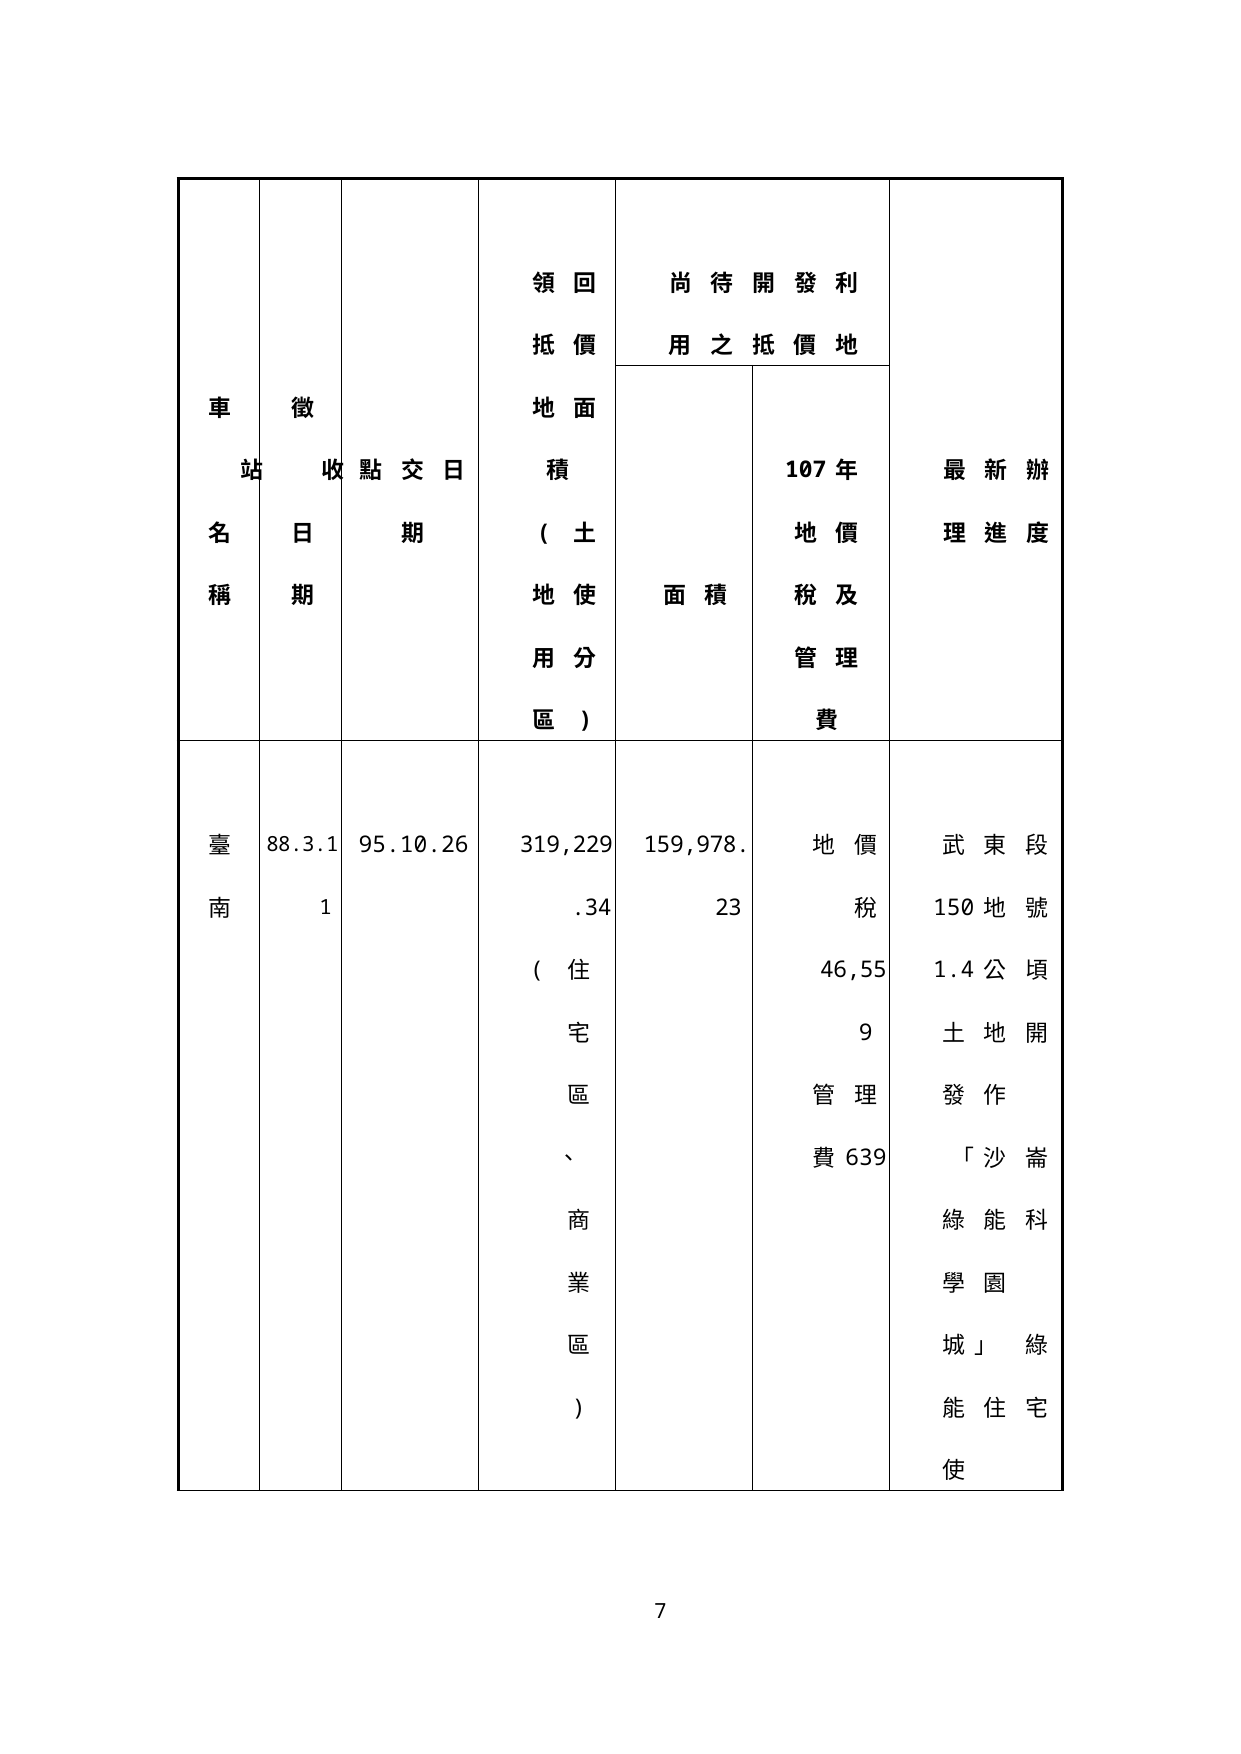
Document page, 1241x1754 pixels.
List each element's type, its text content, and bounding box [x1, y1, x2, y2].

table_cell 95.10.26 [342, 741, 478, 1490]
table_header 點交日期 [342, 180, 478, 740]
table_cell 159,978.23 [616, 741, 752, 1490]
table_cell 臺南 [180, 741, 259, 1490]
table_header 領回抵價地面積(土地使用分區) [479, 180, 615, 740]
table_header 徵收 日期 [260, 180, 341, 740]
table_cell 武東段150地號1.4公頃土地開發作「沙崙綠能科學園城」綠能住宅使 [890, 741, 1061, 1490]
table_header 車站 名稱 [180, 180, 259, 740]
table_cell 面積 [616, 366, 752, 740]
table_cell 88.3.11 [260, 741, 341, 1490]
table_cell 107年地價稅及管理費 [753, 366, 889, 740]
table_cell 地價稅46,559 管理費639 [753, 741, 889, 1490]
table_header 尚待開發利用之抵價地 [616, 180, 889, 365]
table_header 最新辦理進度 [890, 180, 1061, 740]
table_cell 319,229.34 (住宅區、商業區) [479, 741, 615, 1490]
